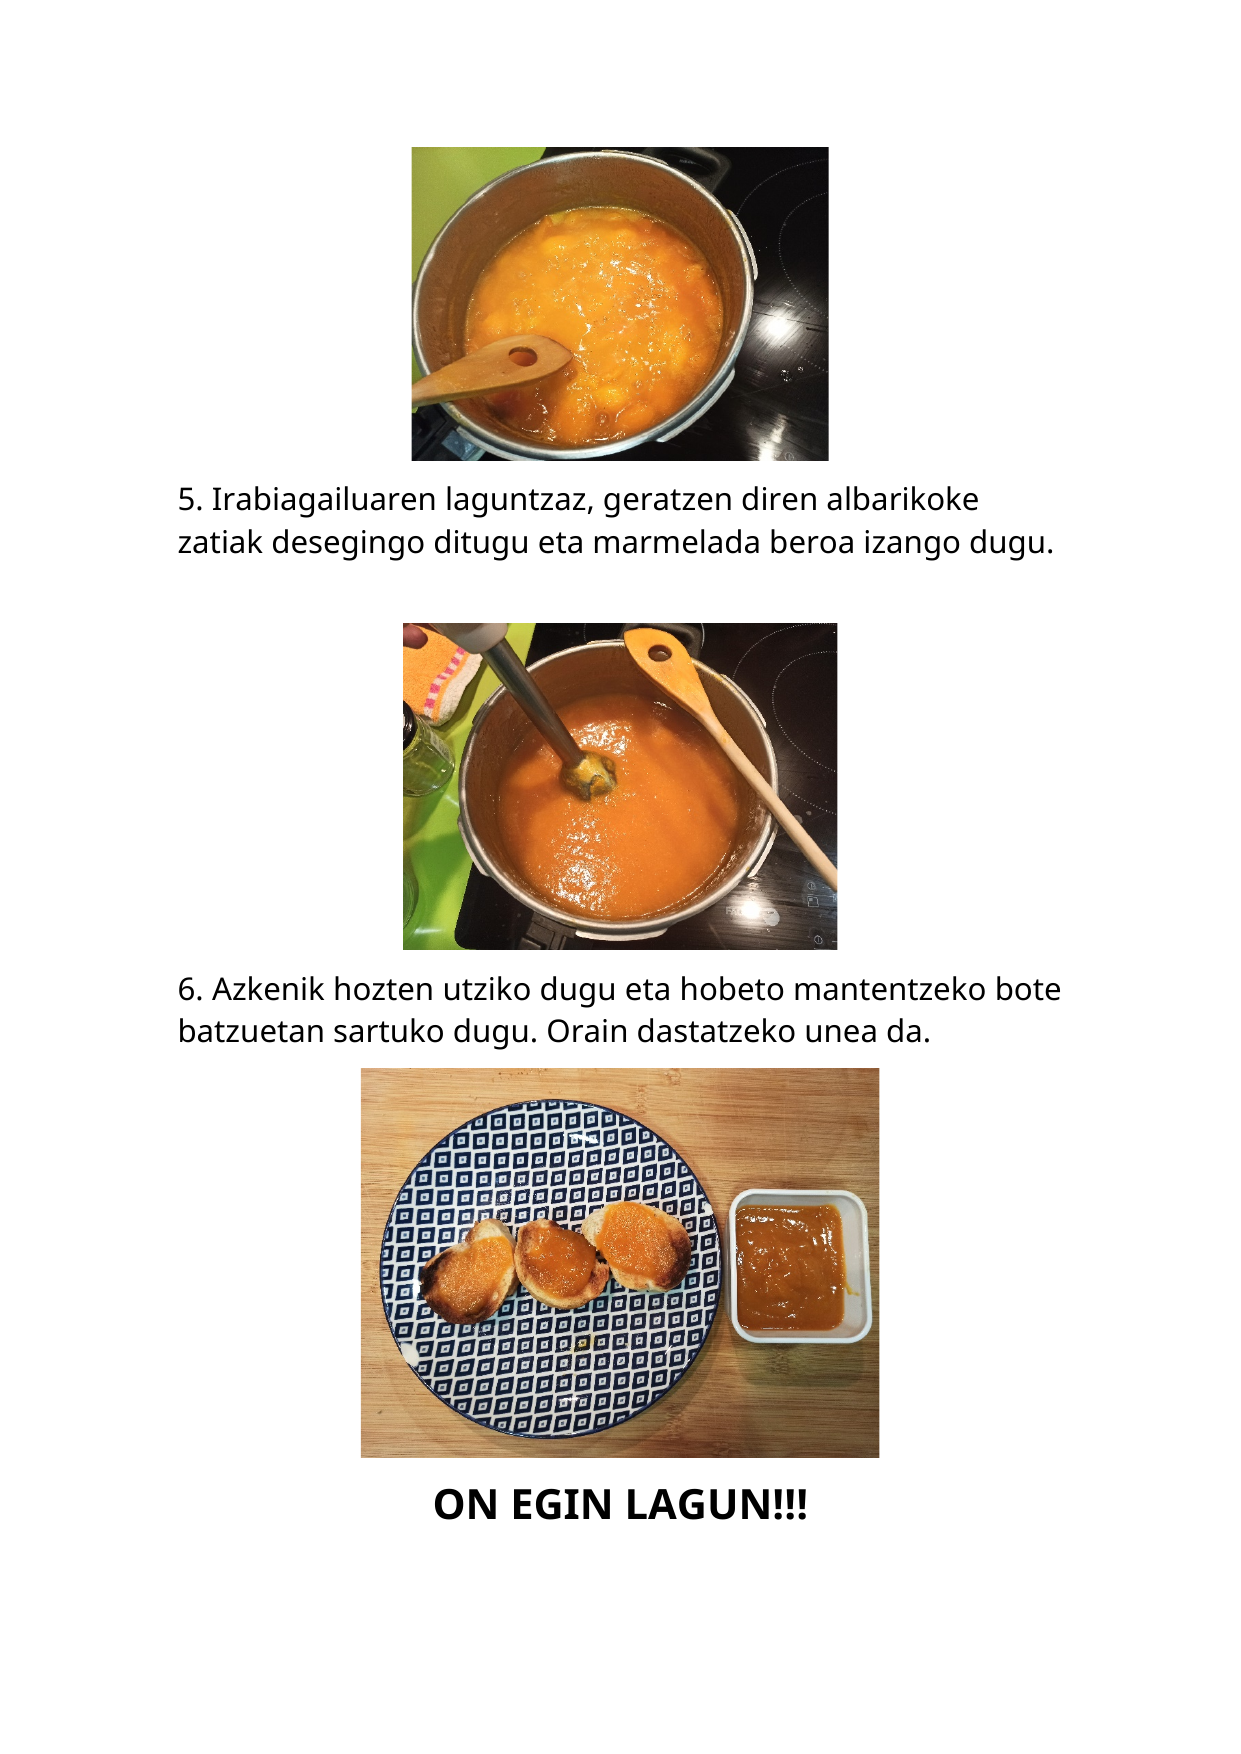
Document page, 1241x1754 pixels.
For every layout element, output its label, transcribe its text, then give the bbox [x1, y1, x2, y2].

text 5. Irabiagailuaren laguntzaz, geratzen diren albarikoke zatiak desegingo ditugu eta marmelada beroa izango dugu. [177, 477, 1063, 562]
text 6. Azkenik hozten utziko dugu eta hobeto mantentzeko bote batzuetan sartuko dugu. Orain dastatzeko unea da. [177, 967, 1063, 1052]
text ON EGIN LAGUN!!! [177, 1474, 1063, 1531]
